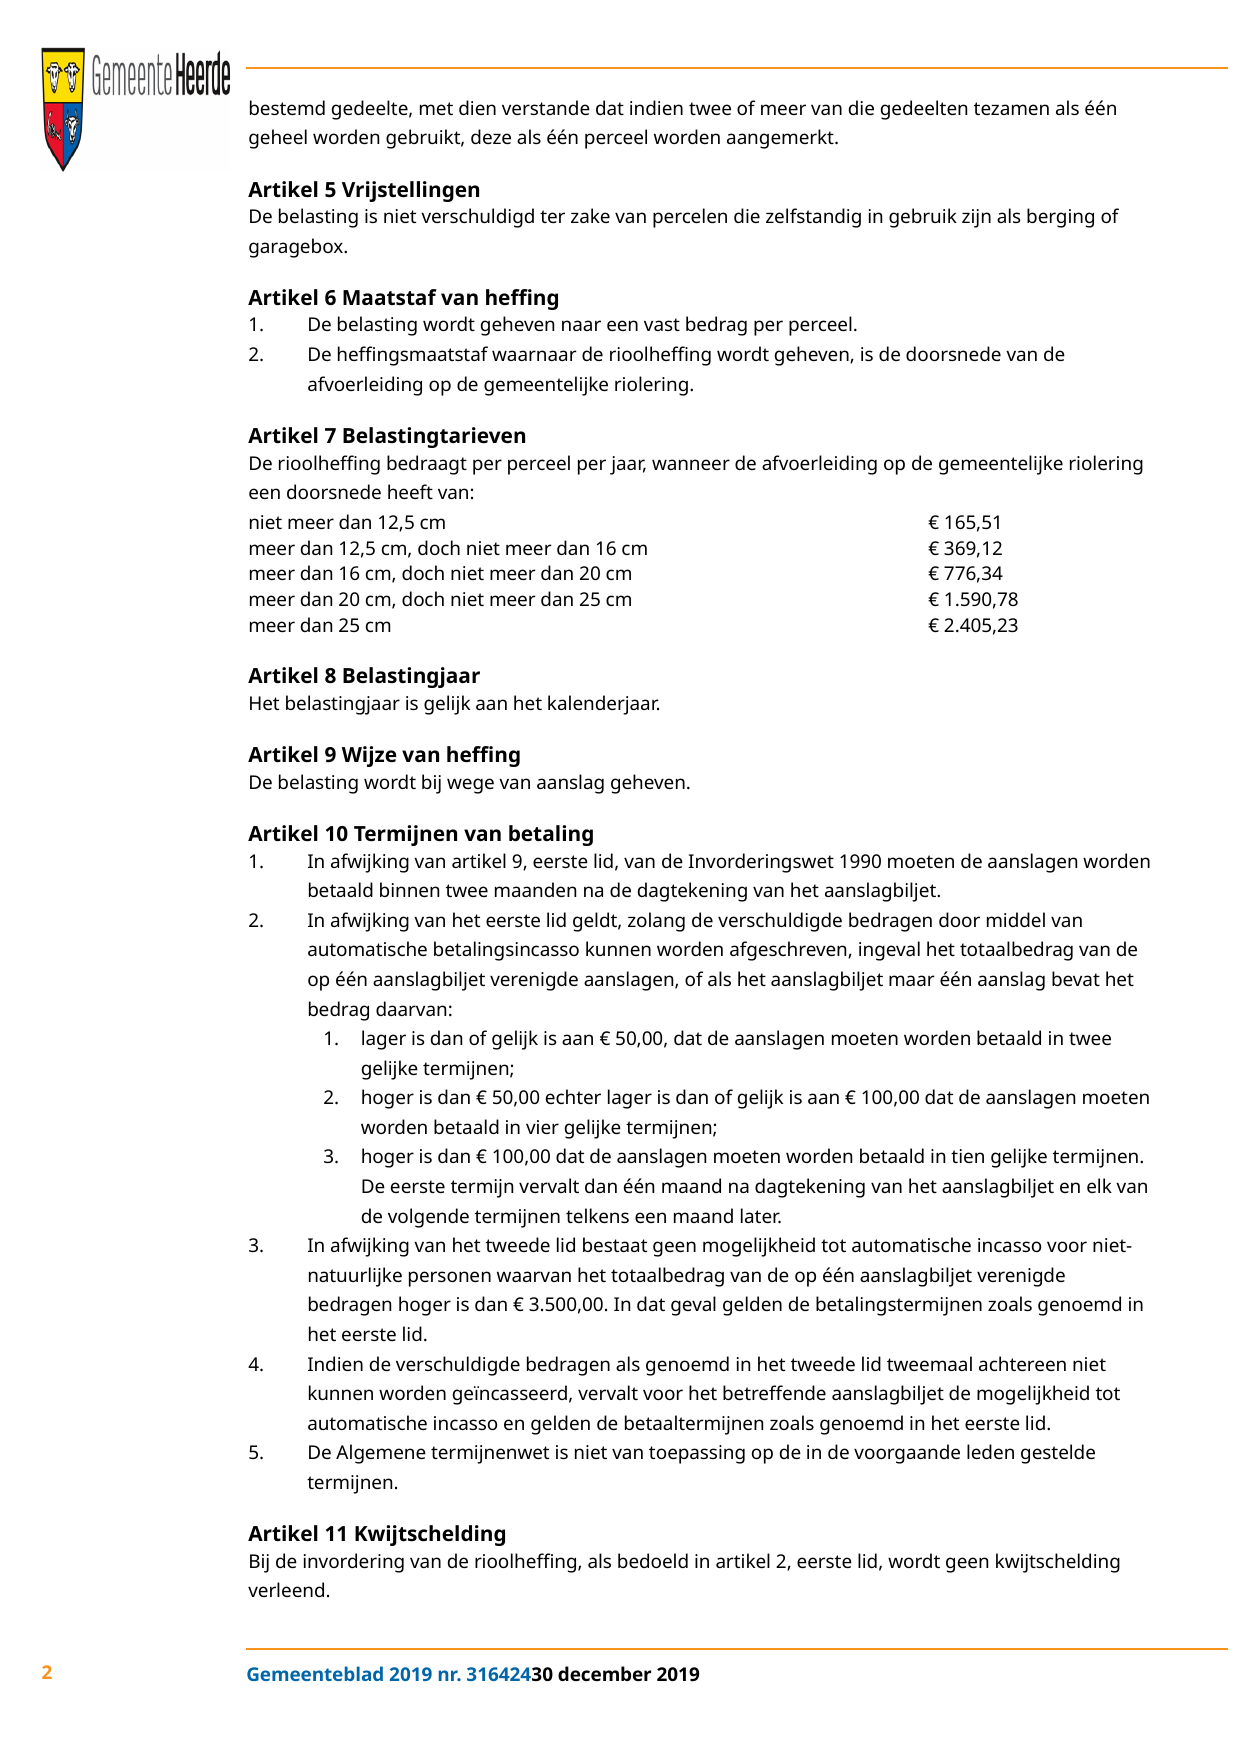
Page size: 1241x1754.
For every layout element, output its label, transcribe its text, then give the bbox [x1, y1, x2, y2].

text De rioolheffing bedraagt per perceel per jaar, wanneer de afvoerleiding op de gemeentelijke riolering een doorsnede heeft van: [248, 450, 1152, 505]
text Artikel 7 Belastingtarieven [248, 421, 1152, 450]
text Artikel 8 Belastingjaar [248, 662, 1152, 690]
text Artikel 5 Vrijstellingen [248, 175, 1152, 203]
table_cell meer dan 16 cm, doch niet meer dan 20 cm [248, 560, 928, 586]
list lager is dan of gelijk is aan € 50,00, dat de aanslagen moeten worden betaald in twee gelijke termijnen; [323, 1025, 1152, 1081]
text Het belastingjaar is gelijk aan het kalenderjaar. [248, 690, 1152, 716]
table_cell € 1.590,78 [928, 586, 1152, 612]
table_cell € 2.405,23 [928, 612, 1152, 638]
table_cell € 369,12 [928, 535, 1152, 560]
text Artikel 11 Kwijtschelding [248, 1519, 1152, 1548]
text De belasting wordt bij wege van aanslag geheven. [248, 769, 1152, 795]
list In afwijking van het tweede lid bestaat geen mogelijkheid tot automatische incasso voor niet-natuurlijke personen waarvan het totaalbedrag van de op één aanslagbiljet verenigde bedragen hoger is dan € 3.500,00. In dat geval gelden de betalingstermijnen zoals genoemd in het eerste lid. [248, 1232, 1152, 1347]
table_cell € 776,34 [928, 560, 1152, 586]
list De belasting wordt geheven naar een vast bedrag per perceel. [248, 312, 1152, 337]
list Indien de verschuldigde bedragen als genoemd in het tweede lid tweemaal achtereen niet kunnen worden geïncasseerd, vervalt voor het betreffende aanslagbiljet de mogelijkheid tot automatische incasso en gelden de betaaltermijnen zoals genoemd in het eerste lid. [248, 1351, 1152, 1436]
list In afwijking van het eerste lid geldt, zolang de verschuldigde bedragen door middel van automatische betalingsincasso kunnen worden afgeschreven, ingeval het totaalbedrag van de op één aanslagbiljet verenigde aanslagen, of als het aanslagbiljet maar één aanslag bevat het bedrag daarvan: [248, 907, 1152, 1021]
table_cell meer dan 25 cm [248, 612, 928, 638]
text Artikel 10 Termijnen van betaling [248, 819, 1152, 848]
text bestemd gedeelte, met dien verstande dat indien twee of meer van die gedeelten tezamen als één geheel worden gebruikt, deze als één perceel worden aangemerkt. [248, 95, 1152, 150]
text De belasting is niet verschuldigd ter zake van percelen die zelfstandig in gebruik zijn als berging of garagebox. [248, 203, 1152, 258]
table_cell meer dan 12,5 cm, doch niet meer dan 16 cm [248, 535, 928, 560]
list De heffingsmaatstaf waarnaar de rioolheffing wordt geheven, is de doorsnede van de afvoerleiding op de gemeentelijke riolering. [248, 341, 1152, 397]
list De Algemene termijnenwet is niet van toepassing op de in de voorgaande leden gestelde termijnen. [248, 1439, 1152, 1495]
list hoger is dan € 50,00 echter lager is dan of gelijk is aan € 100,00 dat de aanslagen moeten worden betaald in vier gelijke termijnen; [323, 1084, 1152, 1140]
text Bij de invordering van de rioolheffing, als bedoeld in artikel 2, eerste lid, wordt geen kwijtschelding verleend. [248, 1548, 1152, 1603]
text Artikel 6 Maatstaf van heffing [248, 283, 1152, 312]
table_header niet meer dan 12,5 cm [248, 509, 928, 535]
picture [41, 47, 231, 172]
list In afwijking van artikel 9, eerste lid, van de Invorderingswet 1990 moeten de aanslagen worden betaald binnen twee maanden na de dagtekening van het aanslagbiljet. [248, 848, 1152, 903]
table_cell meer dan 20 cm, doch niet meer dan 25 cm [248, 586, 928, 612]
list hoger is dan € 100,00 dat de aanslagen moeten worden betaald in tien gelijke termijnen. De eerste termijn vervalt dan één maand na dagtekening van het aanslagbiljet en elk van de volgende termijnen telkens een maand later. [323, 1144, 1152, 1228]
table_header € 165,51 [928, 509, 1152, 535]
text Artikel 9 Wijze van heffing [248, 741, 1152, 769]
